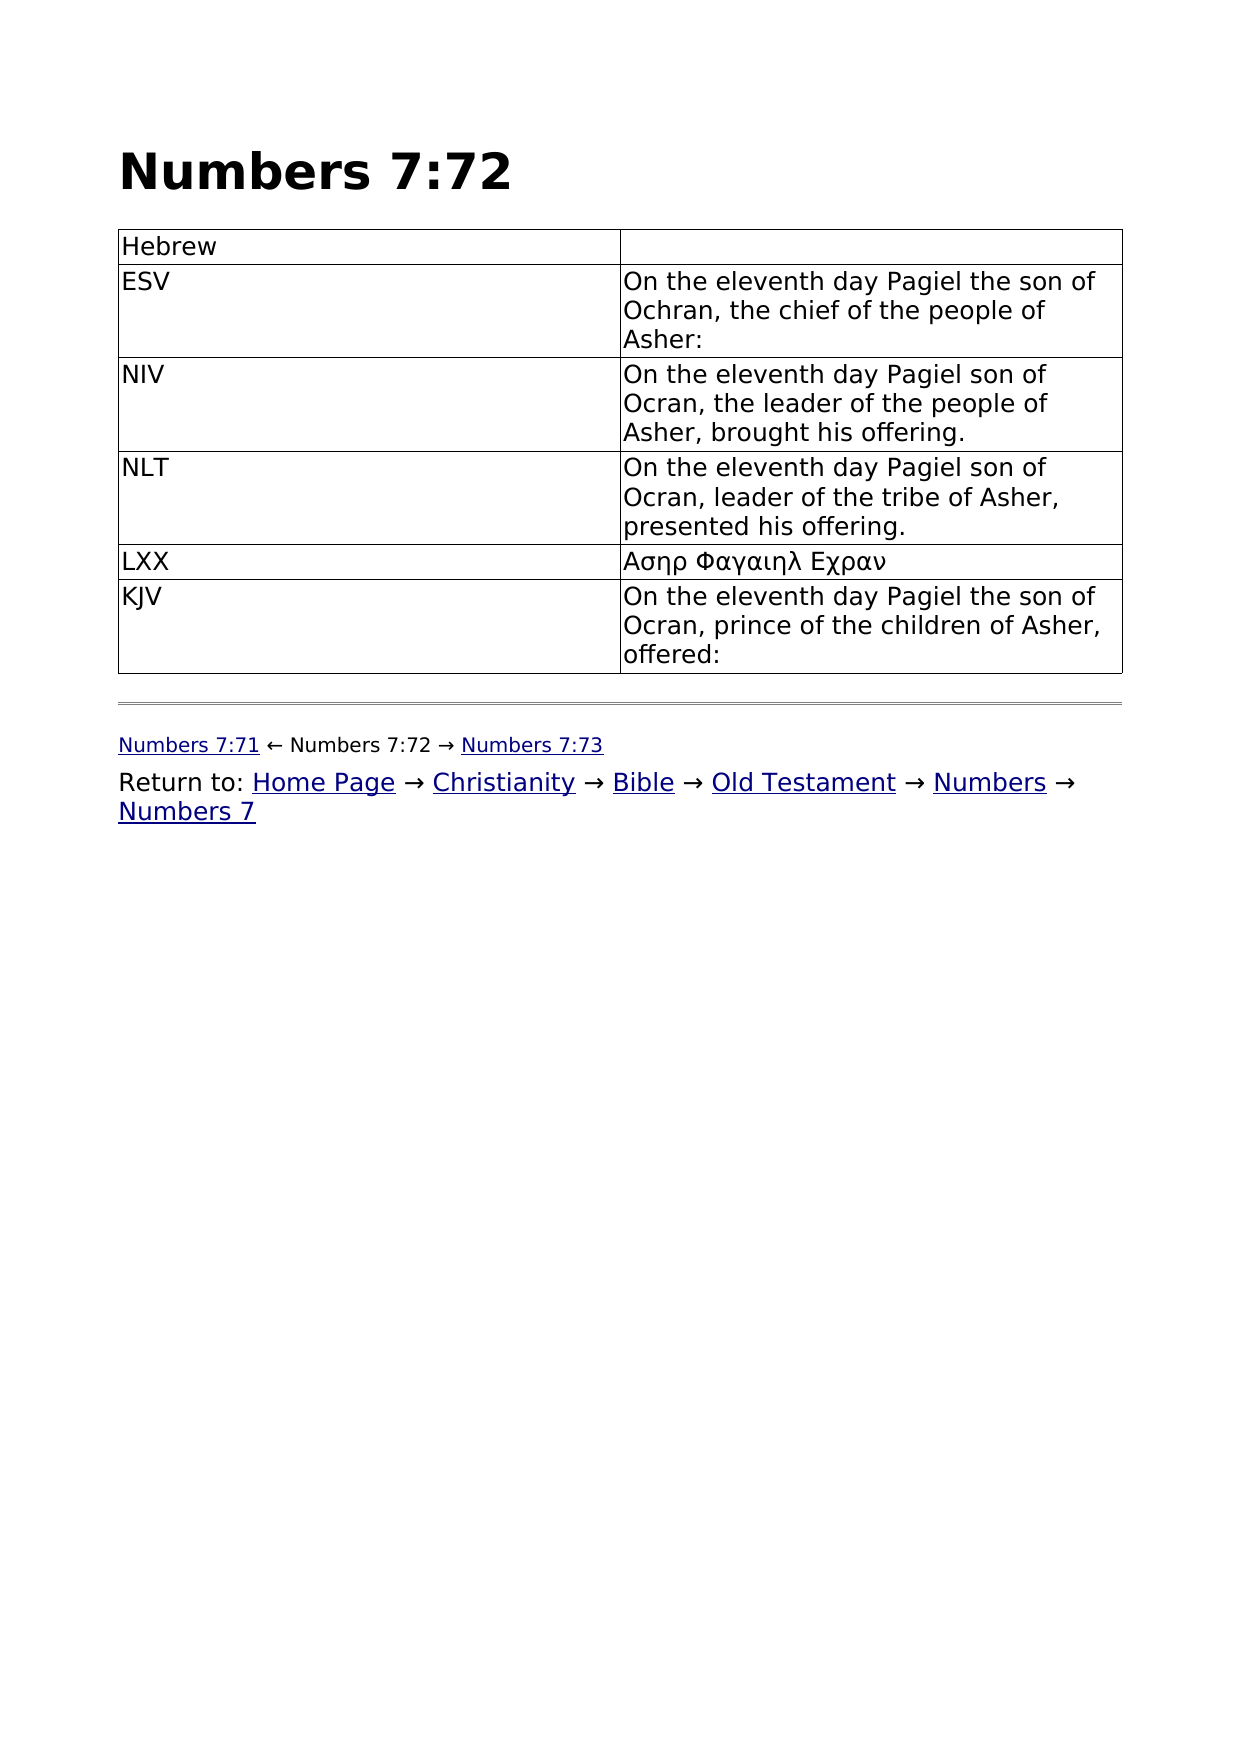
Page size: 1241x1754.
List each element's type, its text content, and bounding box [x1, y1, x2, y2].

table_header [621, 230, 1122, 264]
text Numbers 7:71 ← Numbers 7:72 → Numbers 7:73 [118, 734, 1122, 768]
subtitle Numbers 7:72 [118, 143, 1122, 201]
table_cell On the eleventh day Pagiel the son of Ocran, prince of the children of Asher, offered: [621, 580, 1122, 673]
table_cell NLT [119, 452, 620, 544]
table_cell On the eleventh day Pagiel son of Ocran, the leader of the people of Asher, brought his offering. [621, 358, 1122, 451]
table_cell ESV [119, 265, 620, 357]
table_header Hebrew [119, 230, 620, 264]
table_cell LXX [119, 545, 620, 579]
table_cell Ασηρ Φαγαιηλ Εχραν [621, 545, 1122, 579]
text Return to: Home Page → Christianity → Bible → Old Testament → Numbers → Numbers 7 [118, 768, 1122, 826]
table_cell KJV [119, 580, 620, 673]
table_cell On the eleventh day Pagiel the son of Ochran, the chief of the people of Asher: [621, 265, 1122, 357]
table_cell NIV [119, 358, 620, 451]
table_cell On the eleventh day Pagiel son of Ocran, leader of the tribe of Asher, presented his offering. [621, 452, 1122, 544]
